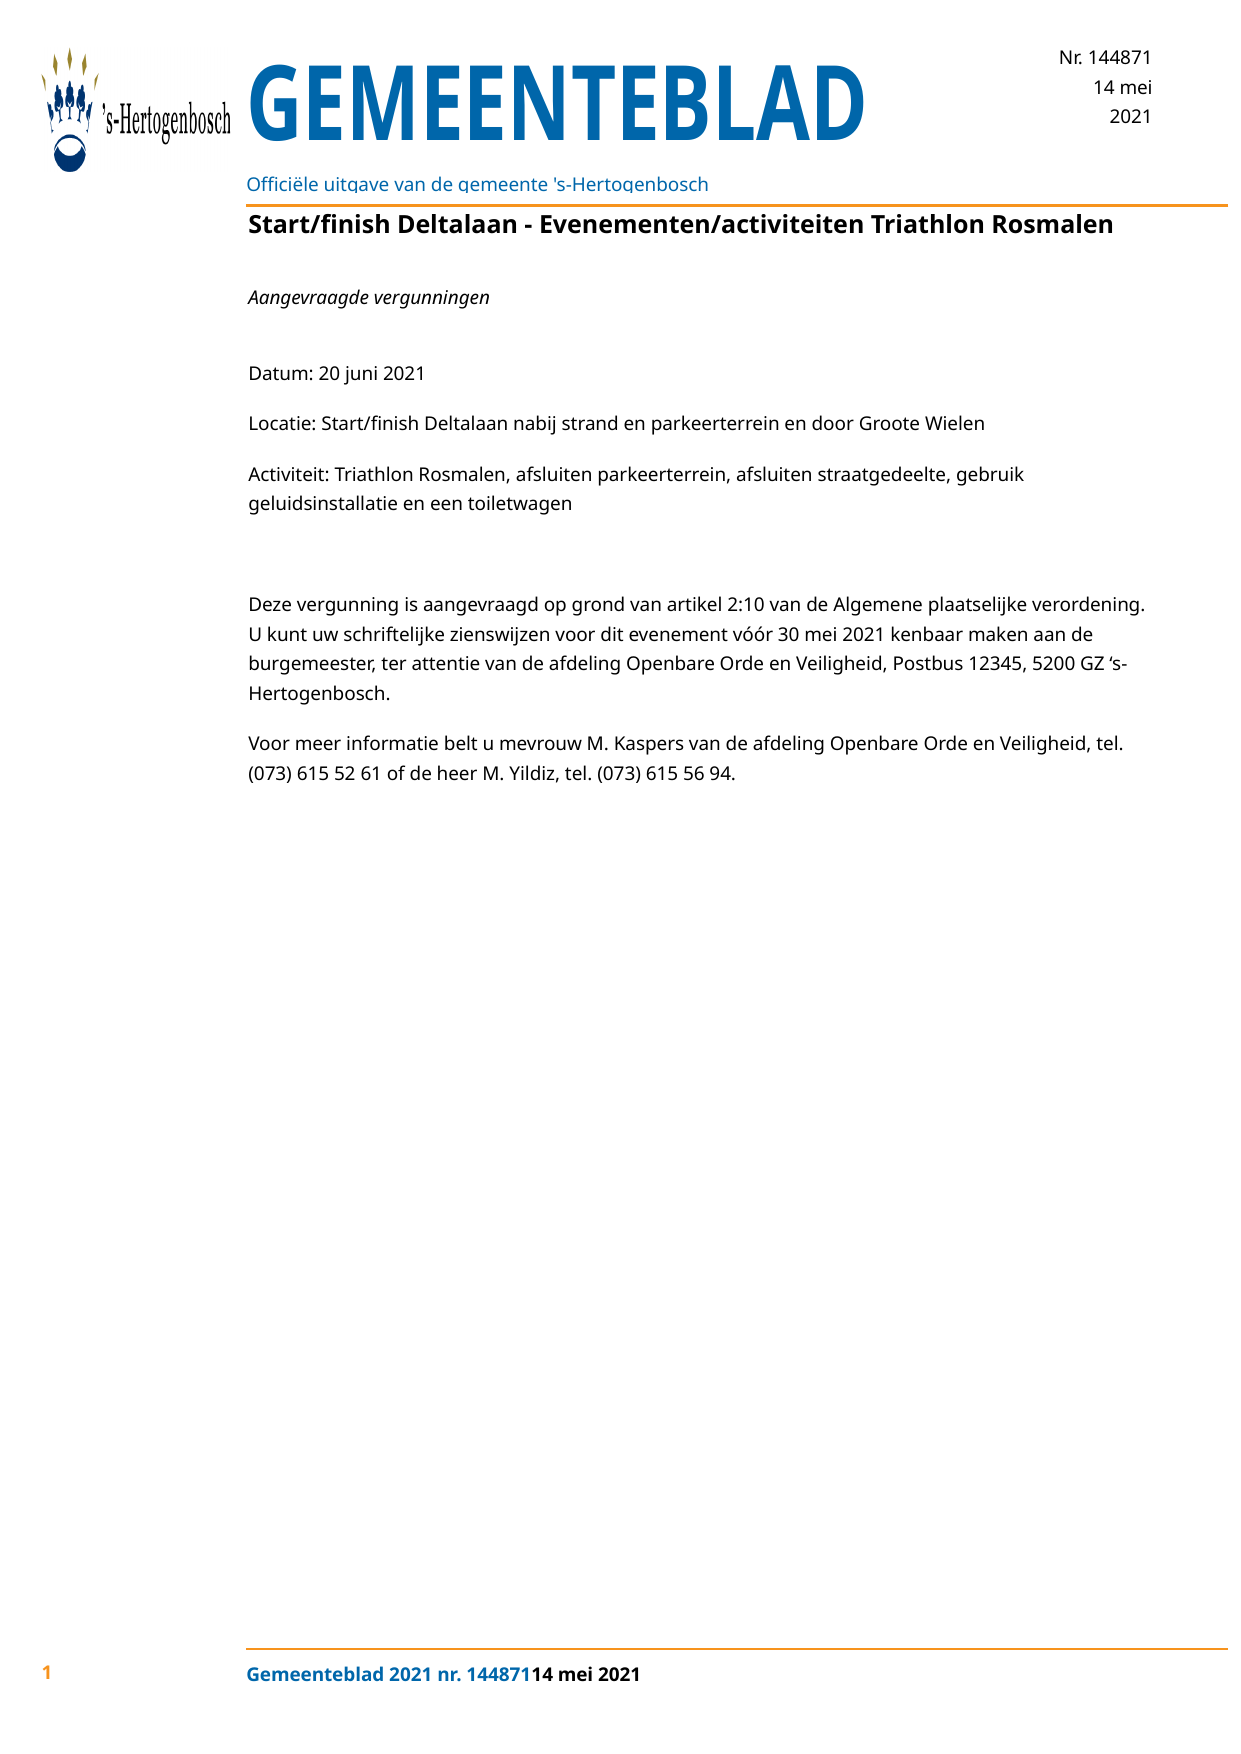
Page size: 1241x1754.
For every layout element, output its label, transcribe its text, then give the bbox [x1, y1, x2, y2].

text Activiteit: Triathlon Rosmalen, afsluiten parkeerterrein, afsluiten straatgedeelte, gebruik geluidsinstallatie en een toiletwagen [248, 461, 1152, 516]
text Locatie: Start/finish Deltalaan nabij strand en parkeerterrein en door Groote Wielen [248, 410, 1152, 436]
text Deze vergunning is aangevraagd op grond van artikel 2:10 van de Algemene plaatselijke verordening. U kunt uw schriftelijke zienswijzen voor dit evenement vóór 30 mei 2021 kenbaar maken aan de burgemeester, ter attentie van de afdeling Openbare Orde en Veiligheid, Postbus 12345, 5200 GZ ‘s-Hertogenbosch. [248, 591, 1152, 706]
text Start/finish Deltalaan - Evenementen/activiteiten Triathlon Rosmalen [248, 207, 1152, 241]
text Voor meer informatie belt u mevrouw M. Kaspers van de afdeling Openbare Orde en Veiligheid, tel. (073) 615 52 61 of de heer M. Yildiz, tel. (073) 615 56 94. [248, 730, 1152, 786]
text Datum: 20 juni 2021 [248, 360, 1152, 386]
picture [41, 47, 231, 172]
text Aangevraagde vergunningen [248, 284, 1152, 309]
